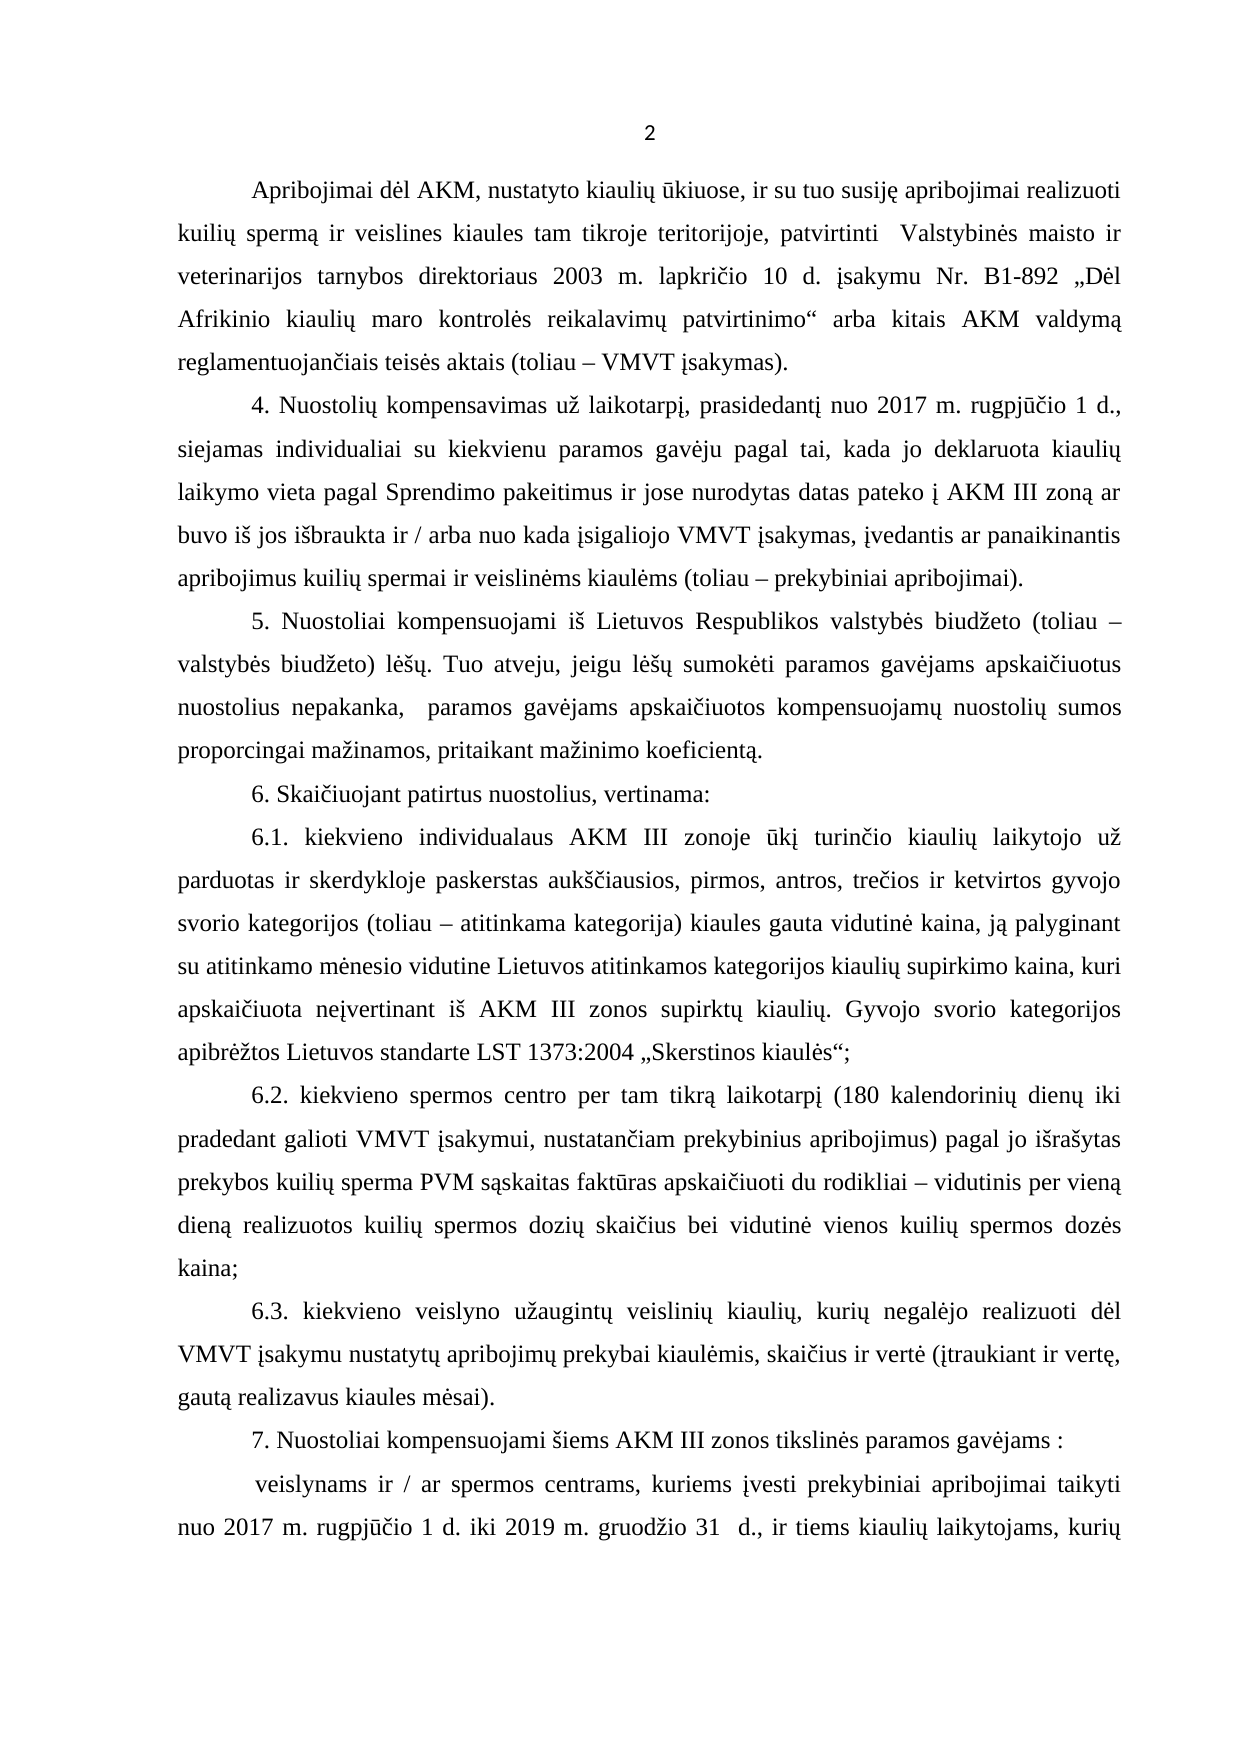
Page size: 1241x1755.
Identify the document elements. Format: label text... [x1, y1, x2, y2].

text 6. Skaičiuojant patirtus nuostolius, vertinama: [177, 779, 1122, 807]
text 5. Nuostoliai kompensuojami iš Lietuvos Respublikos valstybės biudžeto (toliau – valstybės biudžeto) lėšų. Tuo atveju, jeigu lėšų sumokėti paramos gavėjams apskaičiuotus nuostolius nepakanka, paramos gavėjams apskaičiuotos kompensuojamų nuostolių sumos proporcingai mažinamos, pritaikant mažinimo koeficientą. [177, 606, 1122, 764]
text Apribojimai dėl AKM, nustatyto kiaulių ūkiuose, ir su tuo susiję apribojimai realizuoti kuilių spermą ir veislines kiaules tam tikroje teritorijoje, patvirtinti Valstybinės maisto ir veterinarijos tarnybos direktoriaus 2003 m. lapkričio 10 d. įsakymu Nr. B1-892 „Dėl Afrikinio kiaulių maro kontrolės reikalavimų patvirtinimo“ arba kitais AKM valdymą reglamentuojančiais teisės aktais (toliau – VMVT įsakymas). [177, 175, 1122, 376]
text veislynams ir / ar spermos centrams, kuriems įvesti prekybiniai apribojimai taikyti nuo 2017 m. rugpjūčio 1 d. iki 2019 m. gruodžio 31 d., ir tiems kiaulių laikytojams, kurių [177, 1469, 1122, 1541]
text 7. Nuostoliai kompensuojami šiems AKM III zonos tikslinės paramos gavėjams : [177, 1426, 1122, 1454]
text 6.1. kiekvieno individualaus AKM III zonoje ūkį turinčio kiaulių laikytojo už parduotas ir skerdykloje paskerstas aukščiausios, pirmos, antros, trečios ir ketvirtos gyvojo svorio kategorijos (toliau – atitinkama kategorija) kiaules gauta vidutinė kaina, ją palyginant su atitinkamo mėnesio vidutine Lietuvos atitinkamos kategorijos kiaulių supirkimo kaina, kuri apskaičiuota neįvertinant iš AKM III zonos supirktų kiaulių. Gyvojo svorio kategorijos apibrėžtos Lietuvos standarte LST 1373:2004 „Skerstinos kiaulės“; [177, 822, 1122, 1066]
text 6.2. kiekvieno spermos centro per tam tikrą laikotarpį (180 kalendorinių dienų iki pradedant galioti VMVT įsakymui, nustatančiam prekybinius apribojimus) pagal jo išrašytas prekybos kuilių sperma PVM sąskaitas faktūras apskaičiuoti du rodikliai – vidutinis per vieną dieną realizuotos kuilių spermos dozių skaičius bei vidutinė vienos kuilių spermos dozės kaina; [177, 1081, 1122, 1282]
text 4. Nuostolių kompensavimas už laikotarpį, prasidedantį nuo 2017 m. rugpjūčio 1 d., siejamas individualiai su kiekvienu paramos gavėju pagal tai, kada jo deklaruota kiaulių laikymo vieta pagal Sprendimo pakeitimus ir jose nurodytas datas pateko į AKM III zoną ar buvo iš jos išbraukta ir / arba nuo kada įsigaliojo VMVT įsakymas, įvedantis ar panaikinantis apribojimus kuilių spermai ir veislinėms kiaulėms (toliau – prekybiniai apribojimai). [177, 391, 1122, 592]
text 6.3. kiekvieno veislyno užaugintų veislinių kiaulių, kurių negalėjo realizuoti dėl VMVT įsakymu nustatytų apribojimų prekybai kiaulėmis, skaičius ir vertė (įtraukiant ir vertę, gautą realizavus kiaules mėsai). [177, 1296, 1122, 1411]
